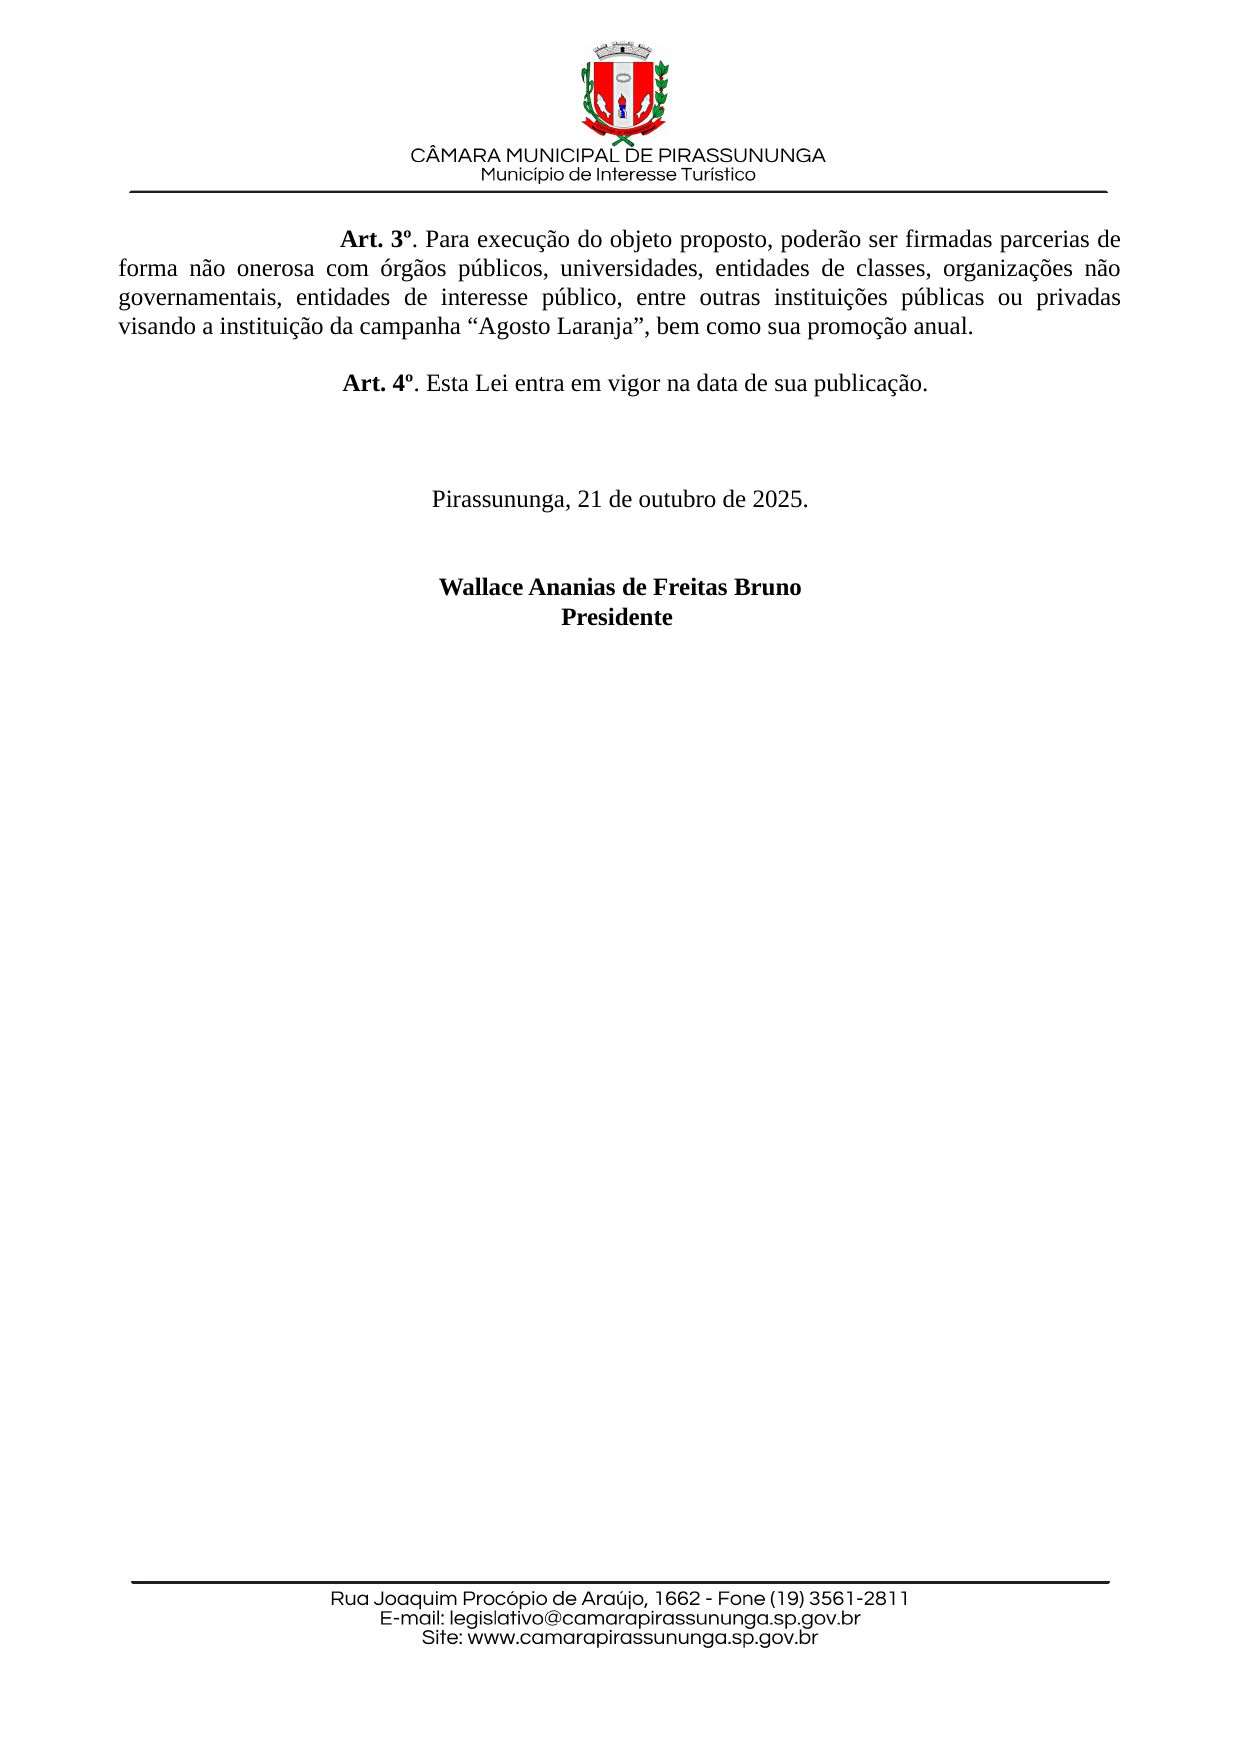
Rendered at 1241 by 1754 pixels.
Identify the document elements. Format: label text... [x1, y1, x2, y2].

picture [122, 33, 1115, 195]
picture [124, 1579, 1116, 1742]
text Art. 4º. Esta Lei entra em vigor na data de sua publicação. [118, 368, 1122, 397]
text Wallace Ananias de Freitas Bruno Presidente [118, 571, 1122, 630]
text Art. 3º. Para execução do objeto proposto, poderão ser firmadas parcerias de forma não onerosa com órgãos públicos, universidades, entidades de classes, organizações não governamentais, entidades de interesse público, entre outras instituições públicas ou privadas visando a instituição da campanha “Agosto Laranja”, bem como sua promoção anual. [118, 224, 1122, 339]
text Pirassununga, 21 de outubro de 2025. [118, 483, 1122, 513]
